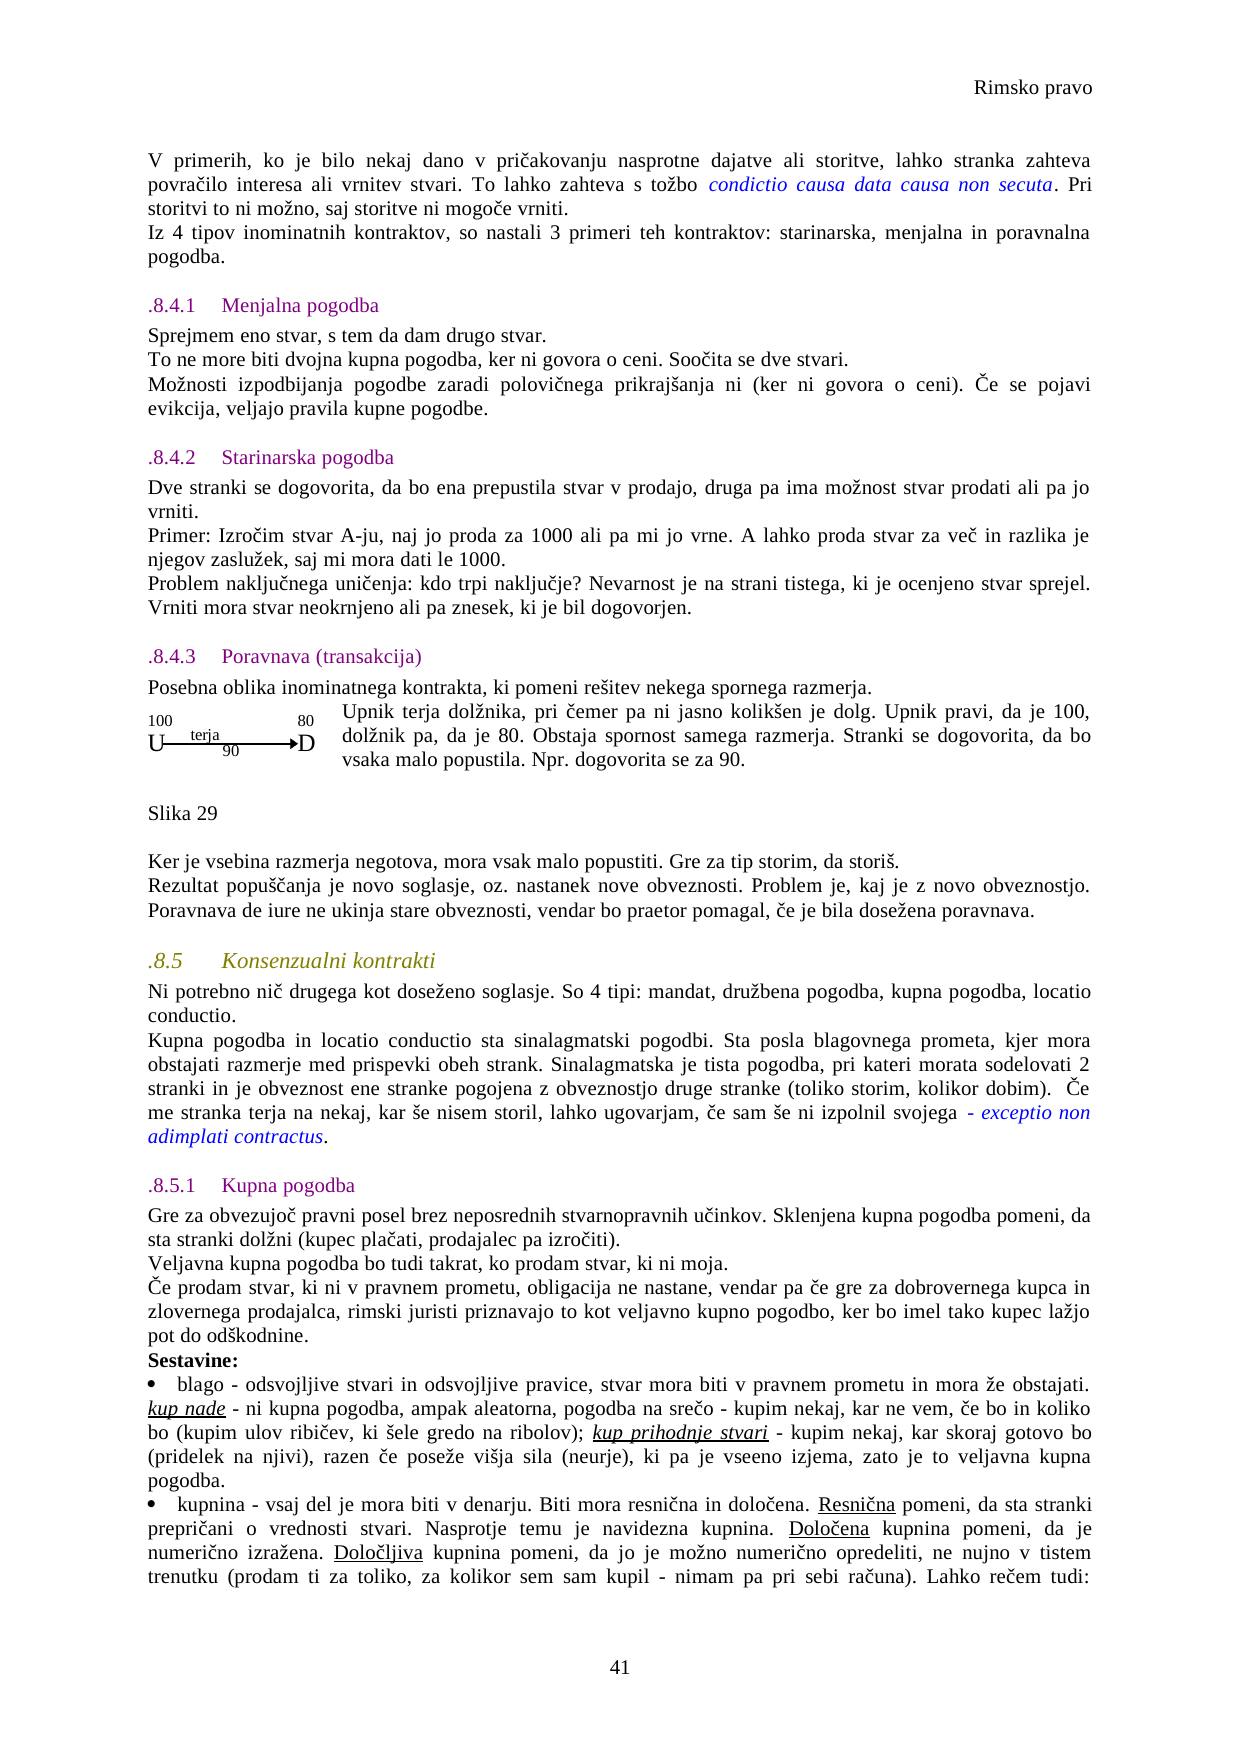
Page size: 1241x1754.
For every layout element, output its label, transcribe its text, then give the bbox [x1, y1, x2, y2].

text V primerih, ko je bilo nekaj dano v pričakovanju nasprotne dajatve ali storitve, lahko stranka zahteva povračilo interesa ali vrnitev stvari. To lahko zahteva s tožbo condictio causa data causa non secuta. Pri storitvi to ni možno, saj storitve ni mogoče vrniti. [148, 148, 1093, 220]
text Kupna pogodba in locatio conductio sta sinalagmatski pogodbi. Sta posla blagovnega prometa, kjer mora obstajati razmerje med prispevki obeh strank. Sinalagmatska je tista pogodba, pri kateri morata sodelovati 2 stranki in je obveznost ene stranke pogojena z obveznostjo druge stranke (toliko storim, kolikor dobim). Če me stranka terja na nekaj, kar še nisem storil, lahko ugovarjam, če sam še ni izpolnil svojega - exceptio non adimplati contractus. [148, 1027, 1093, 1148]
text Možnosti izpodbijanja pogodbe zaradi polovičnega prikrajšanja ni (ker ni govora o ceni). Če se pojavi evikcija, veljajo pravila kupne pogodbe. [148, 371, 1093, 419]
text Če prodam stvar, ki ni v pravnem prometu, obligacija ne nastane, vendar pa če gre za dobrovernega kupca in zlovernega prodajalca, rimski juristi priznavajo to kot veljavno kupno pogodbo, ker bo imel tako kupec lažjo pot do odškodnine. [148, 1275, 1093, 1347]
list blago - odsvojljive stvari in odsvojljive pravice, stvar mora biti v pravnem prometu in mora že obstajati. kup nade - ni kupna pogodba, ampak aleatorna, pogodba na srečo - kupim nekaj, kar ne vem, če bo in koliko bo (kupim ulov ribičev, ki šele gredo na ribolov); kup prihodnje stvari - kupim nekaj, kar skoraj gotovo bo (pridelek na njivi), razen če poseže višja sila (neurje), ki pa je vseeno izjema, zato je to veljavna kupna pogodba. [148, 1371, 1093, 1492]
subtitle Kupna pogodba [148, 1173, 1093, 1197]
text Slika 29 [148, 801, 1093, 825]
subtitle Konsenzualni kontrakti [148, 946, 1093, 973]
text Gre za obvezujoč pravni posel brez neposrednih stvarnopravnih učinkov. Sklenjena kupna pogodba pomeni, da sta stranki dolžni (kupec plačati, prodajalec pa izročiti). [148, 1203, 1093, 1251]
text Primer: Izročim stvar A-ju, naj jo proda za 1000 ali pa mi jo vrne. A lahko proda stvar za več in razlika je njegov zaslužek, saj mi mora dati le 1000. [148, 523, 1093, 571]
text Iz 4 tipov inominatnih kontraktov, so nastali 3 primeri teh kontraktov: starinarska, menjalna in poravnalna pogodba. [148, 220, 1093, 268]
subtitle Poravnava (transakcija) [148, 644, 1093, 668]
subtitle Starinarska pogodba [148, 444, 1093, 468]
text Veljavna kupna pogodba bo tudi takrat, ko prodam stvar, ki ni moja. [148, 1251, 1093, 1275]
text Ker je vsebina razmerja negotova, mora vsak malo popustiti. Gre za tip storim, da storiš. [148, 849, 1093, 873]
list kupnina - vsaj del je mora biti v denarju. Biti mora resnična in določena. Resnična pomeni, da sta stranki prepričani o vrednosti stvari. Nasprotje temu je navidezna kupnina. Določena kupnina pomeni, da je numerično izražena. Določljiva kupnina pomeni, da jo je možno numerično opredeliti, ne nujno v tistem trenutku (prodam ti za toliko, za kolikor sem sam kupil - nimam pa pri sebi računa). Lahko rečem tudi: [148, 1492, 1093, 1588]
text Sprejmem eno stvar, s tem da dam drugo stvar. [148, 323, 1093, 347]
text Upnik terja dolžnika, pri čemer pa ni jasno kolikšen je dolg. Upnik pravi, da je 100, dolžnik pa, da je 80. Obstaja spornost samega razmerja. Stranki se dogovorita, da bo vsaka malo popustila. Npr. dogovorita se za 90. [148, 698, 1093, 777]
text Sestavine: [148, 1347, 1093, 1371]
text Rezultat popuščanja je novo soglasje, oz. nastanek nove obveznosti. Problem je, kaj je z novo obveznostjo. Poravnava de iure ne ukinja stare obveznosti, vendar bo praetor pomagal, če je bila dosežena poravnava. [148, 873, 1093, 921]
text Problem naključnega uničenja: kdo trpi naključje? Nevarnost je na strani tistega, ki je ocenjeno stvar sprejel. Vrniti mora stvar neokrnjeno ali pa znesek, ki je bil dogovorjen. [148, 571, 1093, 619]
text To ne more biti dvojna kupna pogodba, ker ni govora o ceni. Soočita se dve stvari. [148, 347, 1093, 371]
subtitle Menjalna pogodba [148, 293, 1093, 317]
text Dve stranki se dogovorita, da bo ena prepustila stvar v prodajo, druga pa ima možnost stvar prodati ali pa jo vrniti. [148, 475, 1093, 523]
text Ni potrebno nič drugega kot doseženo soglasje. So 4 tipi: mandat, družbena pogodba, kupna pogodba, locatio conductio. [148, 979, 1093, 1027]
text Posebna oblika inominatnega kontrakta, ki pomeni rešitev nekega spornega razmerja. [148, 674, 1093, 698]
